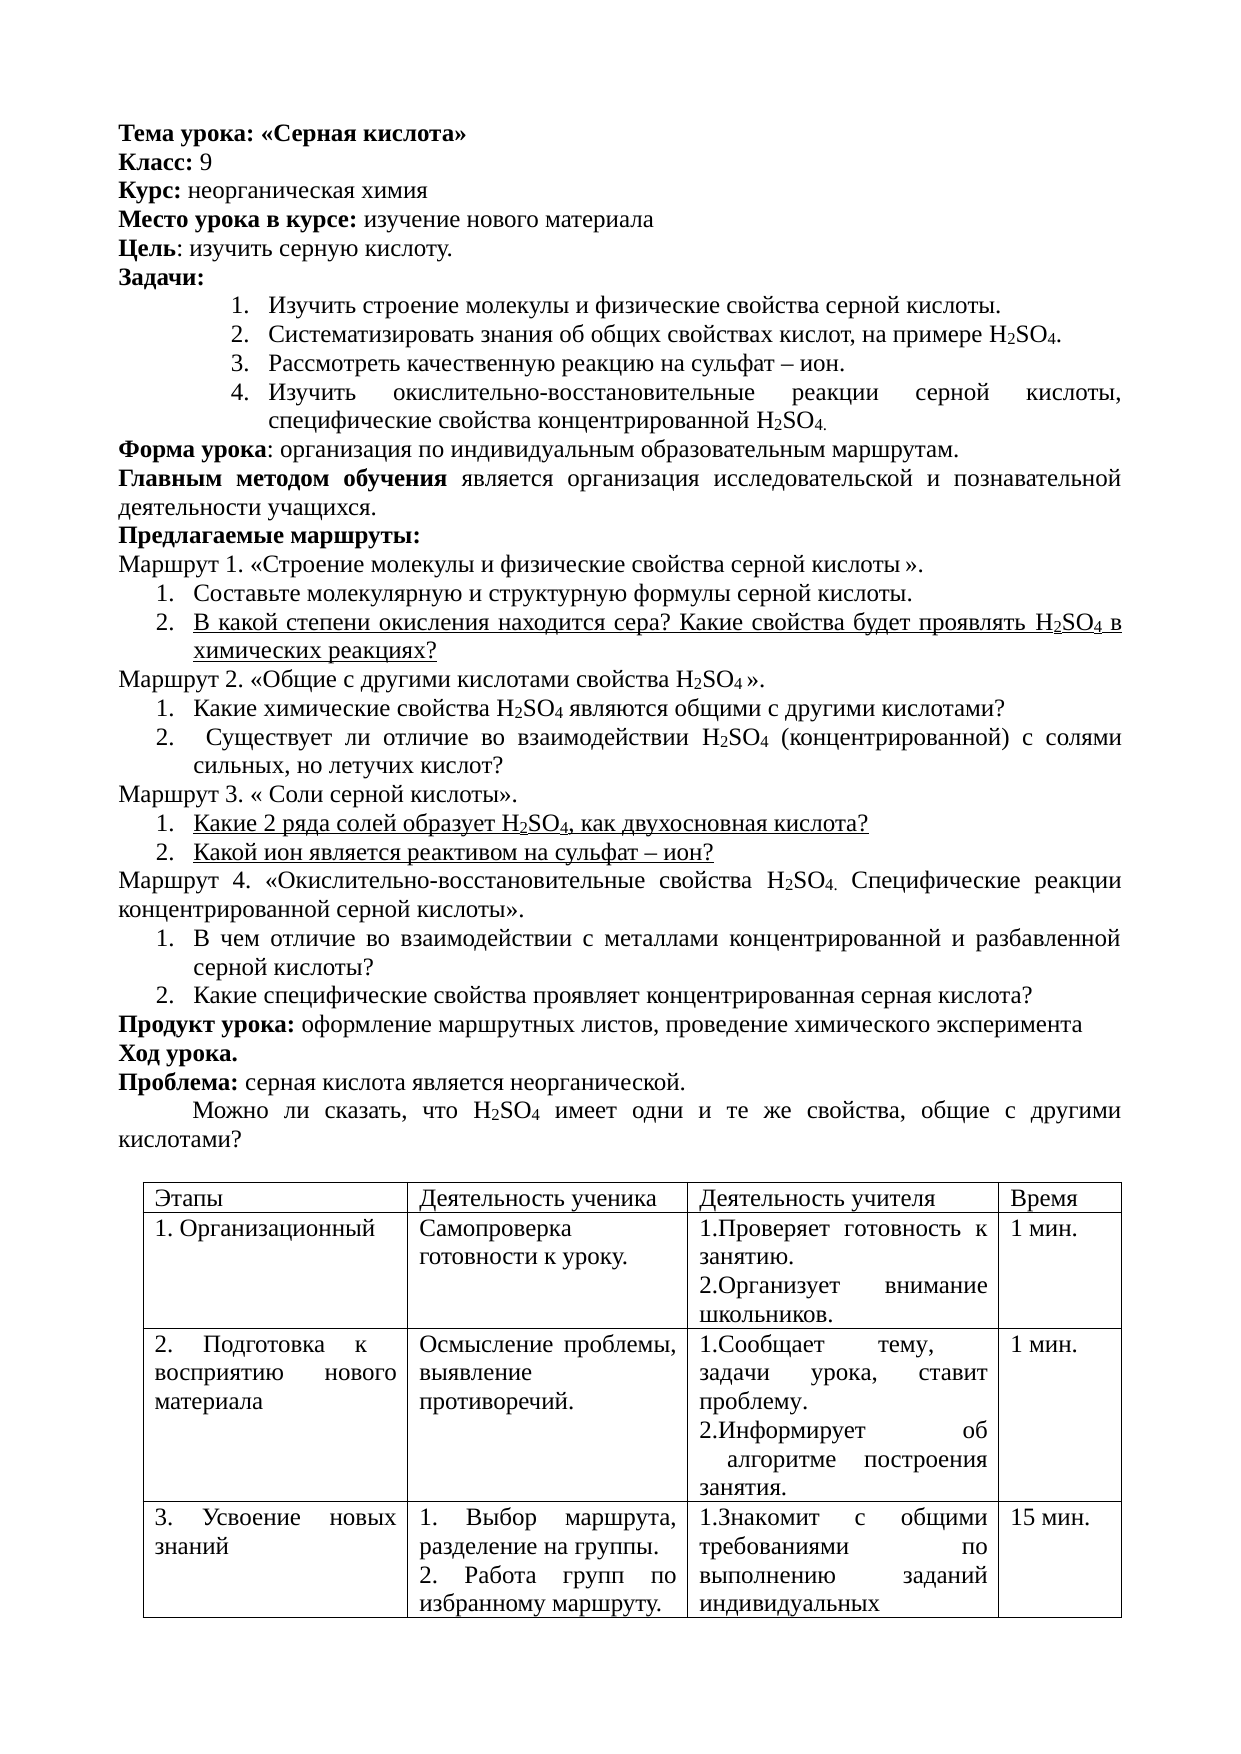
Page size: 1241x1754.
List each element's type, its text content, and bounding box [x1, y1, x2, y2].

list Существует ли отличие во взаимодействии H2SO4 (концентрированной) с солями сильных, но летучих кислот? [156, 722, 1122, 779]
list Изучить окислительно-восстановительные реакции серной кислоты, специфические свойства концентрированной H2SO4. [231, 377, 1122, 434]
table_header Этапы [144, 1183, 407, 1212]
list Изучить строение молекулы и физические свойства серной кислоты. [231, 291, 1122, 319]
table_cell 1.Знакомит с общими требованиями по выполнению заданий индивидуальных [688, 1502, 998, 1617]
list Какой ион является реактивом на сульфат – ион? [156, 837, 1122, 866]
text Маршрут 4. «Окислительно-восстановительные свойства H2SO4. Специфические реакции концентрированной серной кислоты». [118, 866, 1122, 923]
text Цель: изучить серную кислоту. [118, 233, 1122, 262]
text Предлагаемые маршруты: [118, 521, 1122, 549]
table_header Деятельность ученика [408, 1183, 687, 1212]
table_header Время [999, 1183, 1121, 1212]
list Рассмотреть качественную реакцию на сульфат – ион. [231, 348, 1122, 377]
list В чем отличие во взаимодействии с металлами концентрированной и разбавленной серной кислоты? [156, 923, 1122, 981]
text Маршрут 1. «Строение молекулы и физические свойства серной кислоты ». [118, 549, 1122, 578]
text Место урока в курсе: изучение нового материала [118, 204, 1122, 233]
table_cell 1. Организационный [144, 1213, 407, 1328]
table_cell 15 мин. [999, 1502, 1121, 1617]
table_cell 3. Усвоение новых знаний [144, 1502, 407, 1617]
text Проблема: серная кислота является неорганической. [118, 1067, 1122, 1096]
table_cell 2. Подготовка к восприятию нового материала [144, 1329, 407, 1501]
text Главным методом обучения является организация исследовательской и познавательной деятельности учащихся. [118, 463, 1122, 521]
table_header Деятельность учителя [688, 1183, 998, 1212]
table_cell 1.Проверяет готовность к занятию. 2.Организует внимание школьников. [688, 1213, 998, 1328]
list Составьте молекулярную и структурную формулы серной кислоты. [156, 578, 1122, 607]
text Маршрут 2. «Общие с другими кислотами свойства H2SO4 ». [118, 664, 1122, 693]
table_cell Самопроверка готовности к уроку. [408, 1213, 687, 1328]
table_cell 1.Сообщает тему, задачи урока, ставит проблему. 2.Информирует об алгоритме построения занятия. [688, 1329, 998, 1501]
text Тема урока: «Серная кислота» [118, 118, 1122, 147]
list Какие 2 ряда солей образует H2SO4, как двухосновная кислота? [156, 808, 1122, 837]
table_cell 1 мин. [999, 1329, 1121, 1501]
table_cell Осмысление проблемы, выявление противоречий. [408, 1329, 687, 1501]
list Систематизировать знания об общих свойствах кислот, на примере H2SO4. [231, 319, 1122, 348]
text Маршрут 3. « Соли серной кислоты». [118, 779, 1122, 808]
text Задачи: [118, 262, 1122, 291]
text Класс: 9 [118, 147, 1122, 176]
text Ход урока. [118, 1038, 1122, 1067]
table_cell 1. Выбор маршрута, разделение на группы. 2. Работа групп по избранному маршруту. [408, 1502, 687, 1617]
text Продукт урока: оформление маршрутных листов, проведение химического эксперимента [118, 1009, 1122, 1038]
list В какой степени окисления находится сера? Какие свойства будет проявлять H2SO4 в химических реакциях? [156, 607, 1122, 664]
table_cell 1 мин. [999, 1213, 1121, 1328]
list Какие химические свойства H2SO4 являются общими с другими кислотами? [156, 693, 1122, 722]
text Форма урока: организация по индивидуальным образовательным маршрутам. [118, 434, 1122, 463]
text Можно ли сказать, что H2SO4 имеет одни и те же свойства, общие с другими кислотами? [118, 1096, 1122, 1153]
list Какие специфические свойства проявляет концентрированная серная кислота? [156, 981, 1122, 1009]
text Курс: неорганическая химия [118, 176, 1122, 204]
